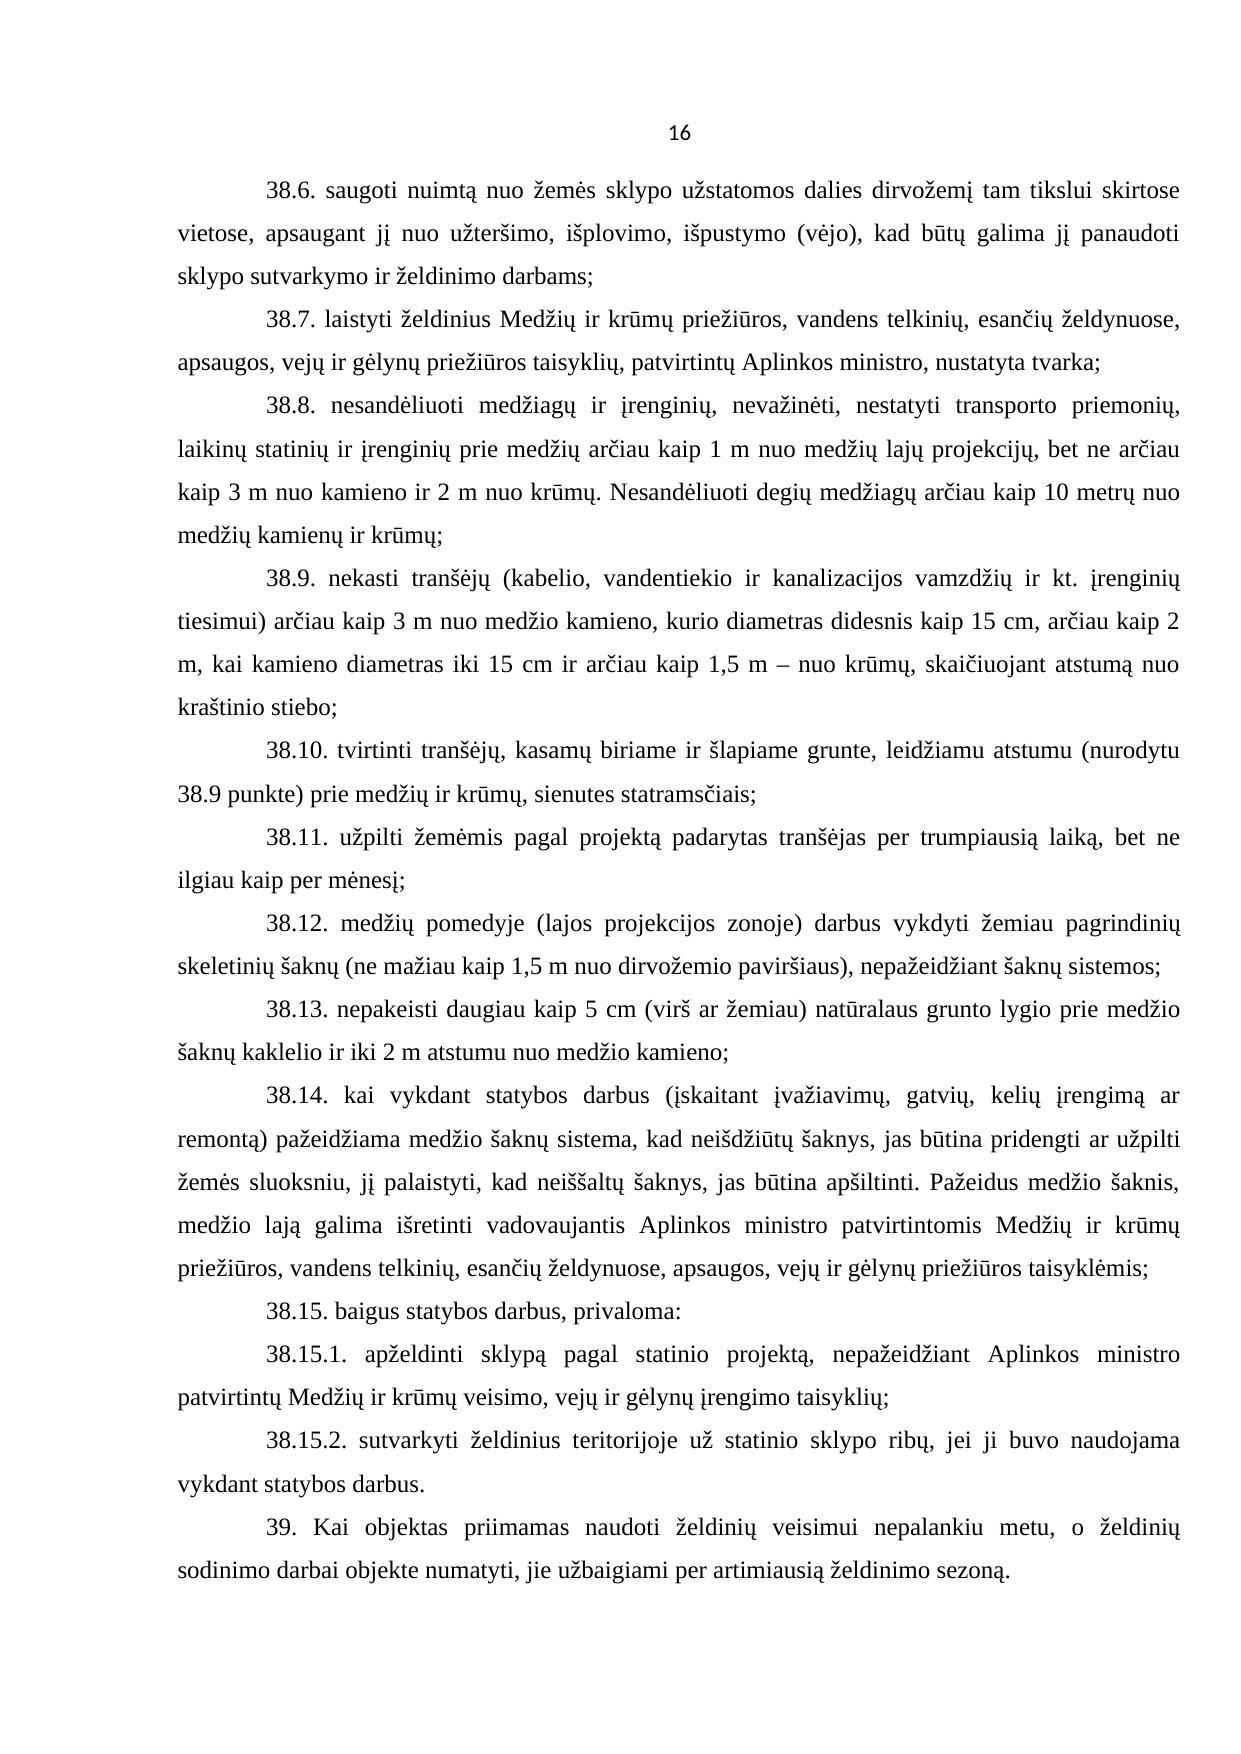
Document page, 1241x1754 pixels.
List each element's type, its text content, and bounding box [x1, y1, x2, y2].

text 38.15.1. apželdinti sklypą pagal statinio projektą, nepažeidžiant Aplinkos ministro patvirtintų Medžių ir krūmų veisimo, vejų ir gėlynų įrengimo taisyklių; [177, 1339, 1181, 1411]
text 38.14. kai vykdant statybos darbus (įskaitant įvažiavimų, gatvių, kelių įrengimą ar remontą) pažeidžiama medžio šaknų sistema, kad neišdžiūtų šaknys, jas būtina pridengti ar užpilti žemės sluoksniu, jį palaistyti, kad neiššaltų šaknys, jas būtina apšiltinti. Pažeidus medžio šaknis, medžio lają galima išretinti vadovaujantis Aplinkos ministro patvirtintomis Medžių ir krūmų priežiūros, vandens telkinių, esančių želdynuose, apsaugos, vejų ir gėlynų priežiūros taisyklėmis; [177, 1081, 1181, 1282]
text 38.10. tvirtinti tranšėjų, kasamų biriame ir šlapiame grunte, leidžiamu atstumu (nurodytu 38.9 punkte) prie medžių ir krūmų, sienutes statramsčiais; [177, 736, 1181, 807]
text 38.6. saugoti nuimtą nuo žemės sklypo užstatomos dalies dirvožemį tam tikslui skirtose vietose, apsaugant jį nuo užteršimo, išplovimo, išpustymo (vėjo), kad būtų galima jį panaudoti sklypo sutvarkymo ir želdinimo darbams; [177, 175, 1181, 290]
text 38.8. nesandėliuoti medžiagų ir įrenginių, nevažinėti, nestatyti transporto priemonių, laikinų statinių ir įrenginių prie medžių arčiau kaip 1 m nuo medžių lajų projekcijų, bet ne arčiau kaip 3 m nuo kamieno ir 2 m nuo krūmų. Nesandėliuoti degių medžiagų arčiau kaip 10 metrų nuo medžių kamienų ir krūmų; [177, 391, 1181, 549]
text 38.9. nekasti tranšėjų (kabelio, vandentiekio ir kanalizacijos vamzdžių ir kt. įrenginių tiesimui) arčiau kaip 3 m nuo medžio kamieno, kurio diametras didesnis kaip 15 cm, arčiau kaip 2 m, kai kamieno diametras iki 15 cm ir arčiau kaip 1,5 m – nuo krūmų, skaičiuojant atstumą nuo kraštinio stiebo; [177, 563, 1181, 721]
text 38.11. užpilti žemėmis pagal projektą padarytas tranšėjas per trumpiausią laiką, bet ne ilgiau kaip per mėnesį; [177, 822, 1181, 894]
text 38.15. baigus statybos darbus, privaloma: [177, 1296, 1181, 1325]
text 38.7. laistyti želdinius Medžių ir krūmų priežiūros, vandens telkinių, esančių želdynuose, apsaugos, vejų ir gėlynų priežiūros taisyklių, patvirtintų Aplinkos ministro, nustatyta tvarka; [177, 304, 1181, 376]
text 39. Kai objektas priimamas naudoti želdinių veisimui nepalankiu metu, o želdinių sodinimo darbai objekte numatyti, jie užbaigiami per artimiausią želdinimo sezoną. [177, 1512, 1181, 1584]
text 38.15.2. sutvarkyti želdinius teritorijoje už statinio sklypo ribų, jei ji buvo naudojama vykdant statybos darbus. [177, 1426, 1181, 1497]
text 38.13. nepakeisti daugiau kaip 5 cm (virš ar žemiau) natūralaus grunto lygio prie medžio šaknų kaklelio ir iki 2 m atstumu nuo medžio kamieno; [177, 994, 1181, 1066]
text 38.12. medžių pomedyje (lajos projekcijos zonoje) darbus vykdyti žemiau pagrindinių skeletinių šaknų (ne mažiau kaip 1,5 m nuo dirvožemio paviršiaus), nepažeidžiant šaknų sistemos; [177, 908, 1181, 980]
